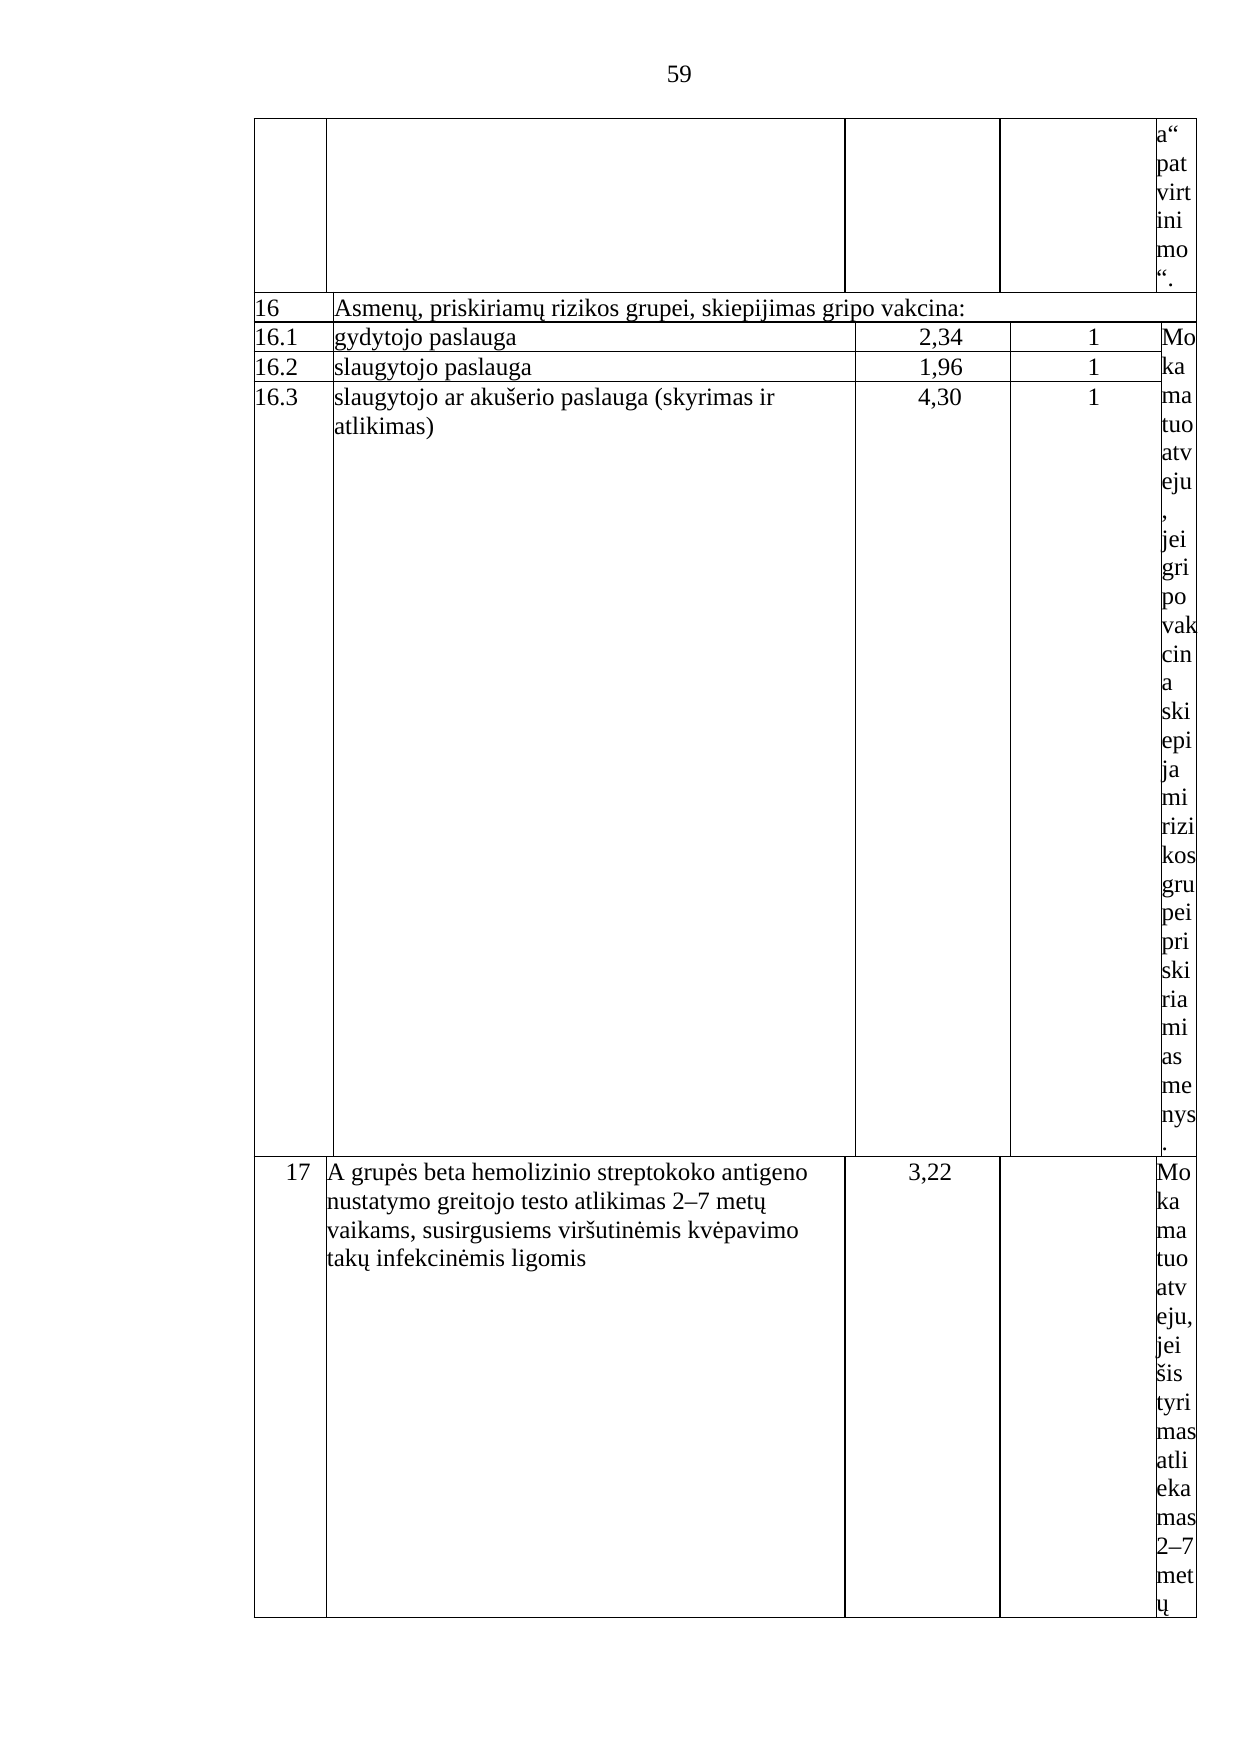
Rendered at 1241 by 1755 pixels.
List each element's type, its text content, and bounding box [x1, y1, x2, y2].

table_cell 1 [1011, 382, 1161, 1156]
table_cell 16.1 [255, 323, 333, 351]
table_cell [1001, 1157, 1156, 1617]
table_cell [846, 119, 999, 292]
table_cell [250, 381, 254, 1156]
table_cell [250, 351, 254, 381]
table_cell [177, 381, 249, 1156]
table_cell A grupės beta hemolizinio streptokoko antigeno nustatymo greitojo testo atlikimas 2–7 metų vaikams, susirgusiems viršutinėmis kvėpavimo takų infekcinėmis ligomis [327, 1157, 844, 1617]
table_cell [177, 351, 249, 381]
table_cell Mokama tuo atveju, jei gripo vakcina skiepijami rizikos grupei priskiriami asmenys. [1162, 323, 1196, 1156]
table_cell [250, 118, 254, 292]
table_cell 1,96 [856, 352, 1010, 381]
table_cell slaugytojo paslauga [334, 352, 855, 381]
table_cell Mokama tuo atveju, jei šis tyrimas atliekamas 2–7 metų [1157, 1157, 1196, 1617]
table_cell 16.2 [255, 352, 333, 381]
table_cell [177, 321, 249, 351]
table_cell 16 [255, 293, 333, 321]
table_cell [177, 1156, 249, 1617]
table_cell 4,30 [856, 382, 1010, 1156]
table_cell gydytojo paslauga [334, 323, 855, 351]
table_cell 1 [1011, 352, 1161, 381]
table_cell [250, 321, 254, 351]
table_cell [1001, 119, 1156, 292]
table_cell Asmenų, priskiriamų rizikos grupei, skiepijimas gripo vakcina: [334, 293, 1196, 321]
table_cell [255, 119, 326, 292]
table_cell 3,22 [846, 1157, 999, 1617]
table_cell 1 [1011, 323, 1161, 351]
table_cell [250, 292, 254, 321]
table_cell [250, 1156, 254, 1617]
table_cell [327, 119, 844, 292]
table_cell [177, 292, 249, 321]
table_cell 16.3 [255, 382, 333, 1156]
table_cell 2,34 [856, 323, 1010, 351]
table_cell a“ patvirtinimo“. [1157, 119, 1196, 292]
table_cell [177, 118, 249, 292]
table_cell slaugytojo ar akušerio paslauga (skyrimas ir atlikimas) [334, 382, 855, 1156]
table_cell 17 [255, 1157, 326, 1617]
